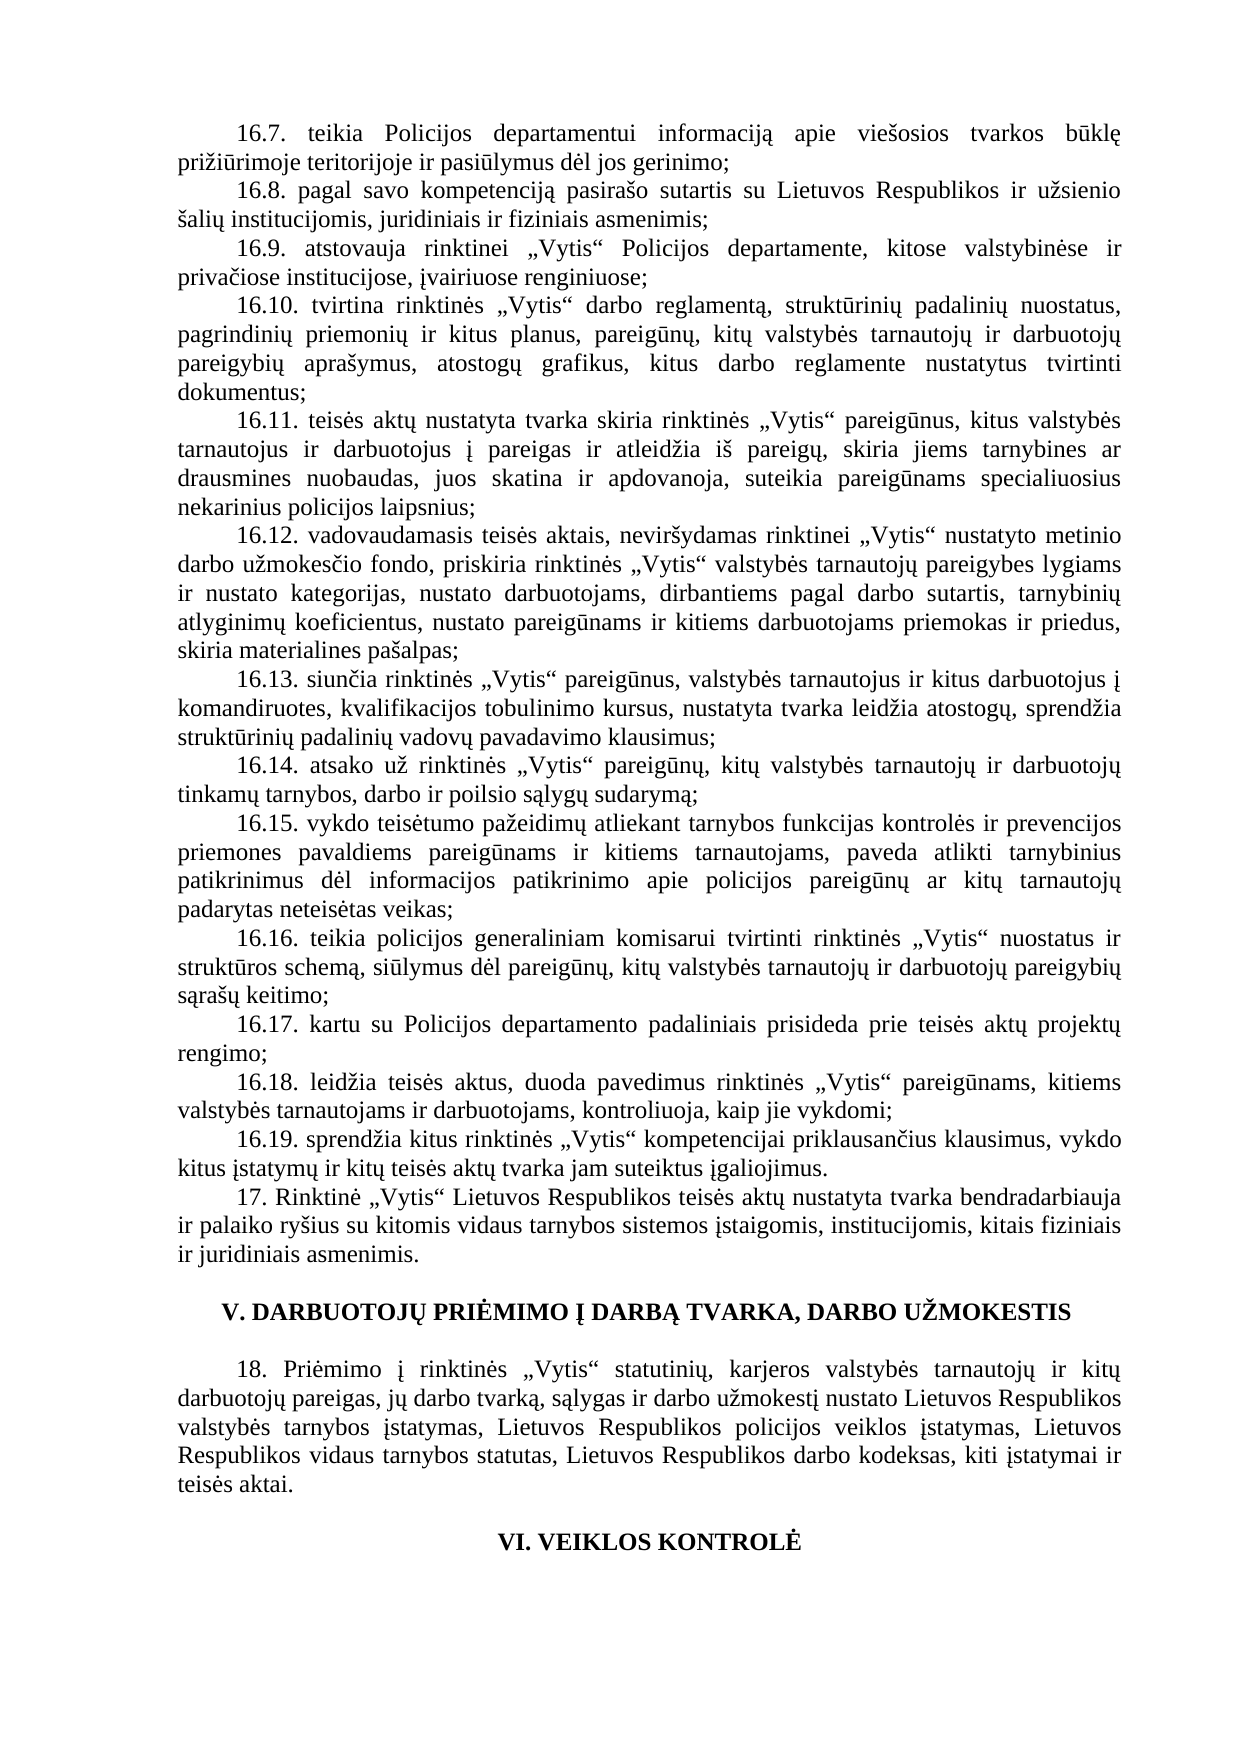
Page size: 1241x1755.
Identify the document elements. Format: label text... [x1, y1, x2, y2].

text 16.11. teisės aktų nustatyta tvarka skiria rinktinės „Vytis“ pareigūnus, kitus valstybės tarnautojus ir darbuotojus į pareigas ir atleidžia iš pareigų, skiria jiems tarnybines ar drausmines nuobaudas, juos skatina ir apdovanoja, suteikia pareigūnams specialiuosius nekarinius policijos laipsnius; [177, 406, 1122, 521]
text 16.15. vykdo teisėtumo pažeidimų atliekant tarnybos funkcijas kontrolės ir prevencijos priemones pavaldiems pareigūnams ir kitiems tarnautojams, paveda atlikti tarnybinius patikrinimus dėl informacijos patikrinimo apie policijos pareigūnų ar kitų tarnautojų padarytas neteisėtas veikas; [177, 808, 1122, 923]
text 16.17. kartu su Policijos departamento padaliniais prisideda prie teisės aktų projektų rengimo; [177, 1009, 1122, 1067]
text 16.12. vadovaudamasis teisės aktais, neviršydamas rinktinei „Vytis“ nustatyto metinio darbo užmokesčio fondo, priskiria rinktinės „Vytis“ valstybės tarnautojų pareigybes lygiams ir nustato kategorijas, nustato darbuotojams, dirbantiems pagal darbo sutartis, tarnybinių atlyginimų koeficientus, nustato pareigūnams ir kitiems darbuotojams priemokas ir priedus, skiria materialines pašalpas; [177, 521, 1122, 664]
text 18. Priėmimo į rinktinės „Vytis“ statutinių, karjeros valstybės tarnautojų ir kitų darbuotojų pareigas, jų darbo tvarką, sąlygas ir darbo užmokestį nustato Lietuvos Respublikos valstybės tarnybos įstatymas, Lietuvos Respublikos policijos veiklos įstatymas, Lietuvos Respublikos vidaus tarnybos statutas, Lietuvos Respublikos darbo kodeksas, kiti įstatymai ir teisės aktai. [177, 1354, 1122, 1498]
text 16.8. pagal savo kompetenciją pasirašo sutartis su Lietuvos Respublikos ir užsienio šalių institucijomis, juridiniais ir fiziniais asmenimis; [177, 176, 1122, 233]
text 16.10. tvirtina rinktinės „Vytis“ darbo reglamentą, struktūrinių padalinių nuostatus, pagrindinių priemonių ir kitus planus, pareigūnų, kitų valstybės tarnautojų ir darbuotojų pareigybių aprašymus, atostogų grafikus, kitus darbo reglamente nustatytus tvirtinti dokumentus; [177, 291, 1122, 406]
text 16.18. leidžia teisės aktus, duoda pavedimus rinktinės „Vytis“ pareigūnams, kitiems valstybės tarnautojams ir darbuotojams, kontroliuoja, kaip jie vykdomi; [177, 1067, 1122, 1124]
text 17. Rinktinė „Vytis“ Lietuvos Respublikos teisės aktų nustatyta tvarka bendradarbiauja ir palaiko ryšius su kitomis vidaus tarnybos sistemos įstaigomis, institucijomis, kitais fiziniais ir juridiniais asmenimis. [177, 1182, 1122, 1268]
text 16.19. sprendžia kitus rinktinės „Vytis“ kompetencijai priklausančius klausimus, vykdo kitus įstatymų ir kitų teisės aktų tvarka jam suteiktus įgaliojimus. [177, 1124, 1122, 1182]
text 16.13. siunčia rinktinės „Vytis“ pareigūnus, valstybės tarnautojus ir kitus darbuotojus į komandiruotes, kvalifikacijos tobulinimo kursus, nustatyta tvarka leidžia atostogų, sprendžia struktūrinių padalinių vadovų pavadavimo klausimus; [177, 664, 1122, 751]
text 16.9. atstovauja rinktinei „Vytis“ Policijos departamente, kitose valstybinėse ir privačiose institucijose, įvairiuose renginiuose; [177, 233, 1122, 291]
text 16.16. teikia policijos generaliniam komisarui tvirtinti rinktinės „Vytis“ nuostatus ir struktūros schemą, siūlymus dėl pareigūnų, kitų valstybės tarnautojų ir darbuotojų pareigybių sąrašų keitimo; [177, 923, 1122, 1009]
text VI. veiklos kontrolė [177, 1527, 1122, 1556]
text 16.14. atsako už rinktinės „Vytis“ pareigūnų, kitų valstybės tarnautojų ir darbuotojų tinkamų tarnybos, darbo ir poilsio sąlygų sudarymą; [177, 751, 1122, 808]
text 16.7. teikia Policijos departamentui informaciją apie viešosios tvarkos būklę prižiūrimoje teritorijoje ir pasiūlymus dėl jos gerinimo; [177, 118, 1122, 176]
text V. DARBUOTOJŲ PRIĖMIMO Į DARBĄ TVARKA, darbo UŽMOKESTIS [177, 1297, 1122, 1326]
